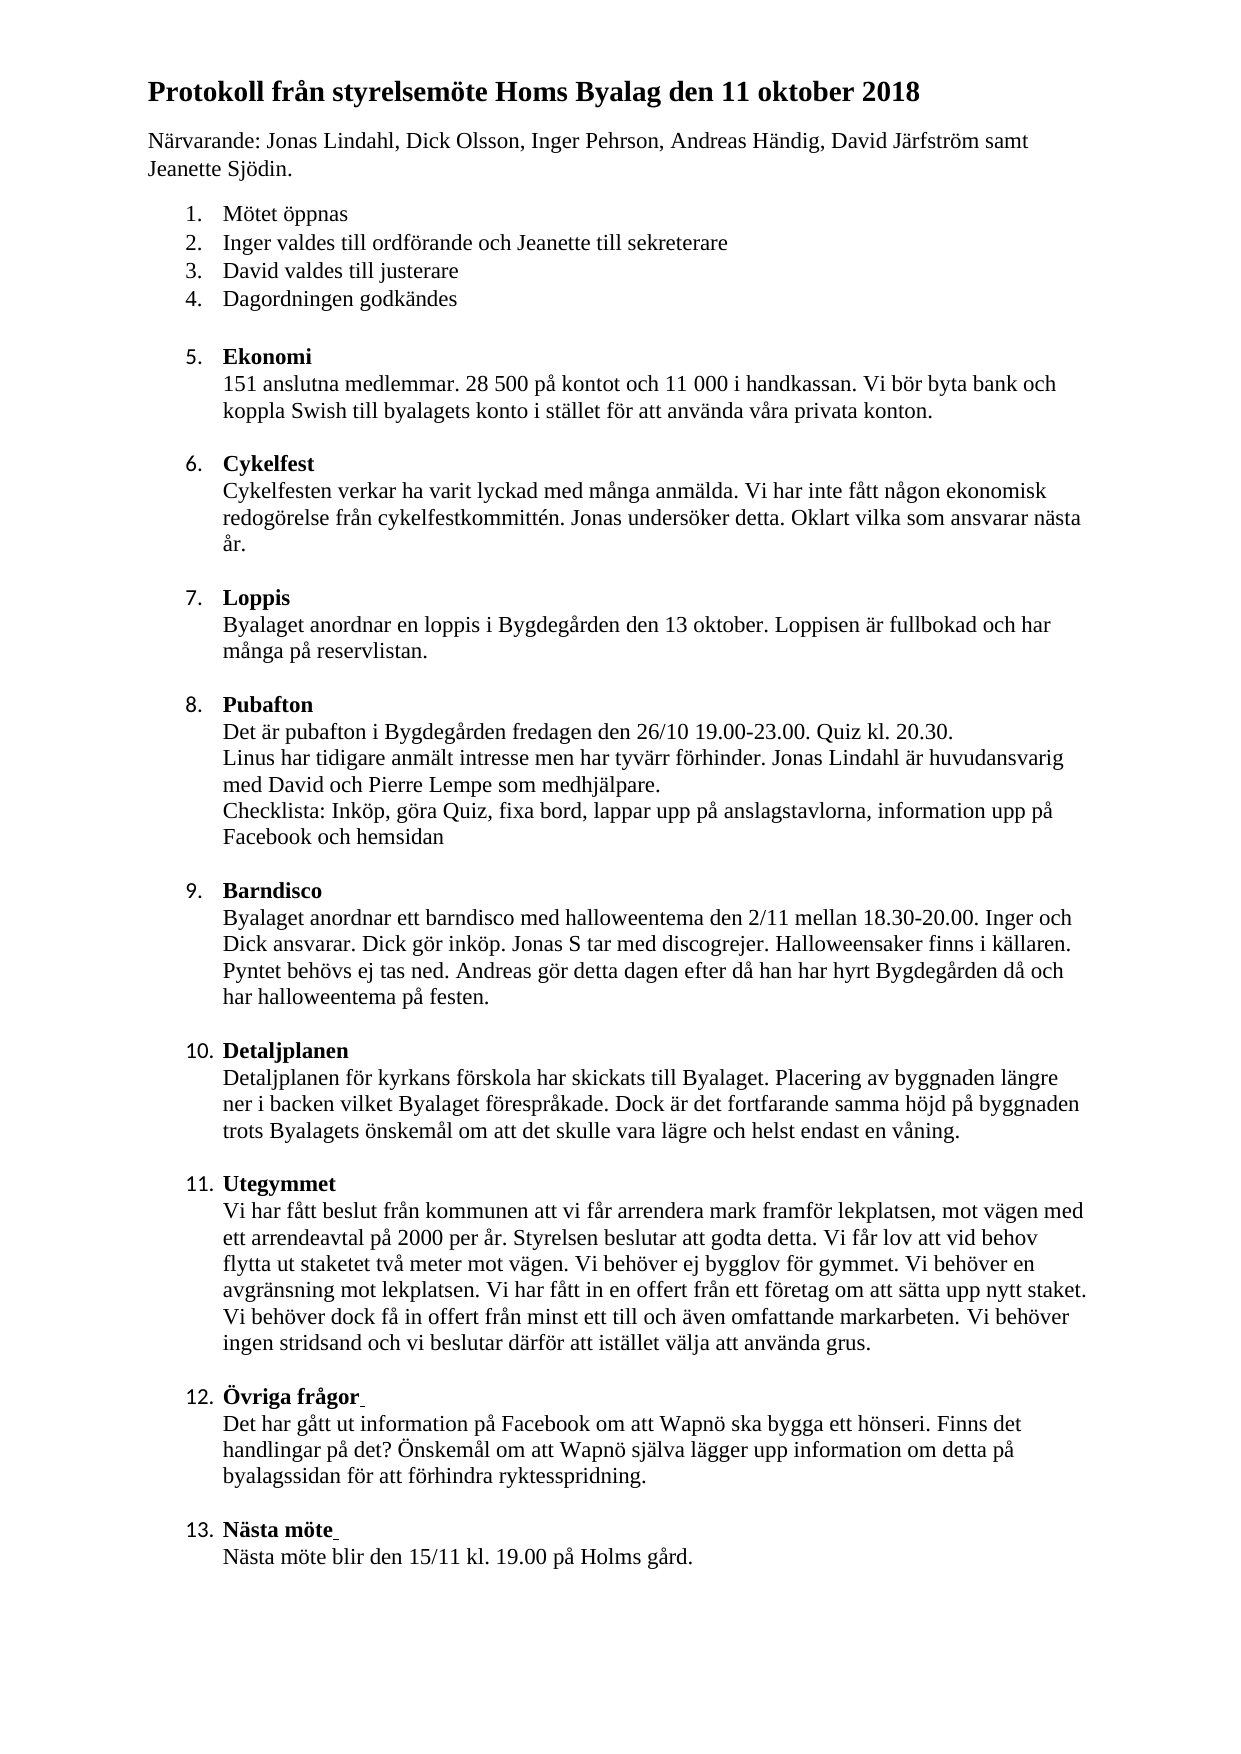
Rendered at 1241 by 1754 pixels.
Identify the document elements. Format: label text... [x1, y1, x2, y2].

list Ekonomi 151 anslutna medlemmar. 28 500 på kontot och 11 000 i handkassan. Vi bör byta bank och koppla Swish till byalagets konto i stället för att använda våra privata konton. [185, 342, 1093, 423]
list David valdes till justerare [185, 257, 1093, 283]
list Pubafton Det är pubafton i Bygdegården fredagen den 26/10 19.00-23.00. Quiz kl. 20.30. Linus har tidigare anmält intresse men har tyvärr förhinder. Jonas Lindahl är huvudansvarig med David och Pierre Lempe som medhjälpare. Checklista: Inköp, göra Quiz, fixa bord, lappar upp på anslagstavlorna, information upp på Facebook och hemsidan [185, 690, 1093, 850]
list Utegymmet Vi har fått beslut från kommunen att vi får arrendera mark framför lekplatsen, mot vägen med ett arrendeavtal på 2000 per år. Styrelsen beslutar att godta detta. Vi får lov att vid behov flytta ut staketet två meter mot vägen. Vi behöver ej bygglov för gymmet. Vi behöver en avgränsning mot lekplatsen. Vi har fått in en offert från ett företag om att sätta upp nytt staket. Vi behöver dock få in offert från minst ett till och även omfattande markarbeten. Vi behöver ingen stridsand och vi beslutar därför att istället välja att använda grus. [185, 1169, 1093, 1356]
text Närvarande: Jonas Lindahl, Dick Olsson, Inger Pehrson, Andreas Händig, David Järfström samt Jeanette Sjödin. [148, 127, 1093, 181]
text Protokoll från styrelsemöte Homs Byalag den 11 oktober 2018 [148, 74, 1093, 107]
list Loppis Byalaget anordnar en loppis i Bygdegården den 13 oktober. Loppisen är fullbokad och har många på reservlistan. [185, 583, 1093, 664]
list Nästa möte Nästa möte blir den 15/11 kl. 19.00 på Holms gård. [185, 1515, 1093, 1570]
list Dagordningen godkändes [185, 286, 1093, 312]
list Övriga frågor Det har gått ut information på Facebook om att Wapnö ska bygga ett hönseri. Finns det handlingar på det? Önskemål om att Wapnö själva lägger upp information om detta på byalagssidan för att förhindra ryktesspridning. [185, 1382, 1093, 1489]
list Inger valdes till ordförande och Jeanette till sekreterare [185, 229, 1093, 255]
list Cykelfest Cykelfesten verkar ha varit lyckad med många anmälda. Vi har inte fått någon ekonomisk redogörelse från cykelfestkommittén. Jonas undersöker detta. Oklart vilka som ansvarar nästa år. [185, 449, 1093, 557]
list Barndisco Byalaget anordnar ett barndisco med halloweentema den 2/11 mellan 18.30-20.00. Inger och Dick ansvarar. Dick gör inköp. Jonas S tar med discogrejer. Halloweensaker finns i källaren. Pyntet behövs ej tas ned. Andreas gör detta dagen efter då han har hyrt Bygdegården då och har halloweentema på festen. [185, 876, 1093, 1009]
list Detaljplanen Detaljplanen för kyrkans förskola har skickats till Byalaget. Placering av byggnaden längre ner i backen vilket Byalaget förespråkade. Dock är det fortfarande samma höjd på byggnaden trots Byalagets önskemål om att det skulle vara lägre och helst endast en våning. [185, 1036, 1093, 1143]
list Mötet öppnas [185, 200, 1093, 227]
